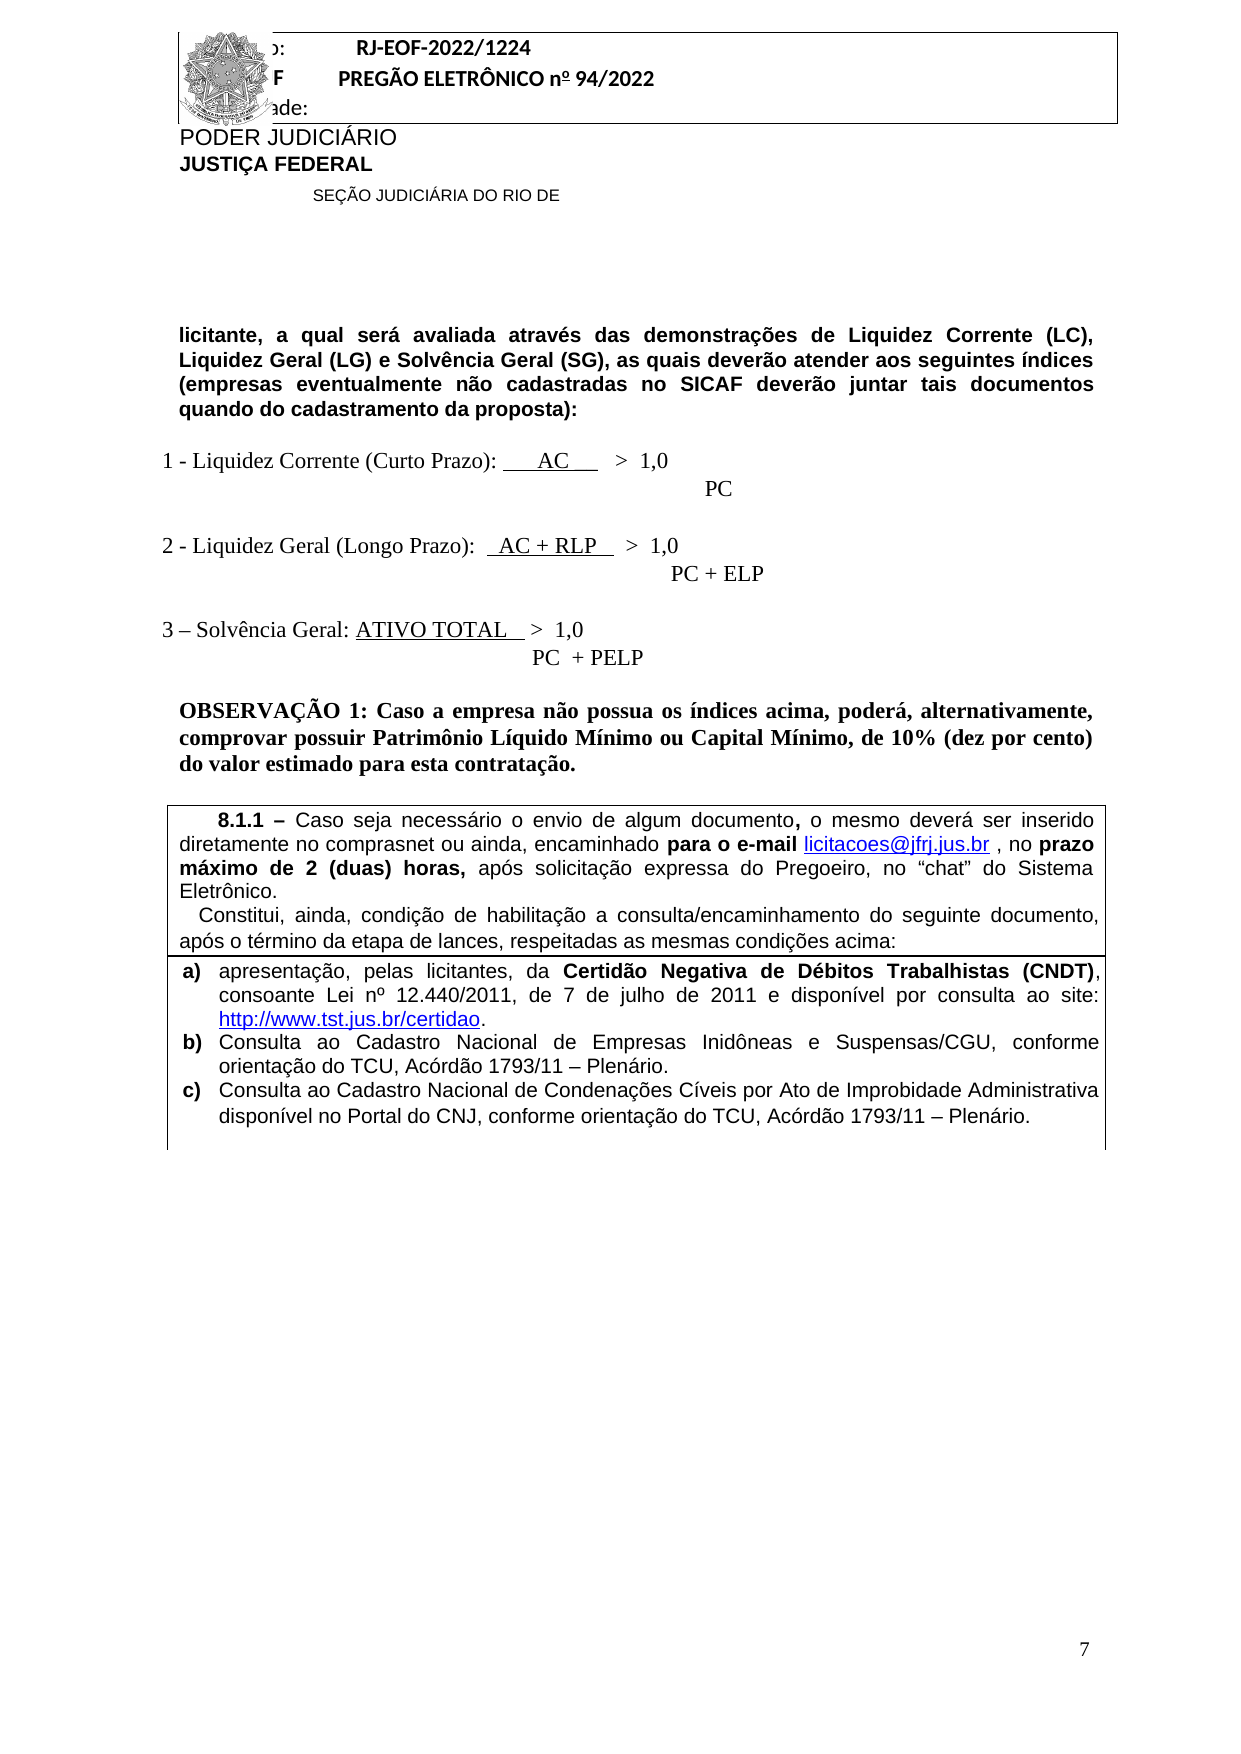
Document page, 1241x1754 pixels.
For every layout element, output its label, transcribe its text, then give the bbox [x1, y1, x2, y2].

list – Solvência Geral: ATIVO TOTAL > 1,0 [162, 616, 1095, 642]
list - Liquidez Corrente (Curto Prazo): AC __ > 1,0 [162, 447, 1095, 474]
table_header 8.1.1 – Caso seja necessário o envio de algum documento, o mesmo deverá ser inserido diretamente no comprasnet ou ainda, encaminhado para o e-mail licitacoes@jfrj.jus.br , no prazo máximo de 2 (duas) horas, após solicitação expressa do Pregoeiro, no “chat” do Sistema Eletrônico. Constitui, ainda, condição de habilitação a consulta/encaminhamento do seguinte documento, após o término da etapa de lances, respeitadas as mesmas condições acima: [168, 806, 1105, 954]
table_cell [168, 957, 208, 1149]
text PC + PELP [177, 644, 1095, 671]
text licitante, a qual será avaliada através das demonstrações de Liquidez Corrente (LC), Liquidez Geral (LG) e Solvência Geral (SG), as quais deverão atender aos seguintes índices (empresas eventualmente não cadastradas no SICAF deverão juntar tais documentos quando do cadastramento da proposta): [177, 323, 1095, 421]
text PC + ELP [177, 560, 1095, 586]
text OBSERVAÇÃO 1: Caso a empresa não possua os índices acima, poderá, alternativamente, comprovar possuir Patrimônio Líquido Mínimo ou Capital Mínimo, de 10% (dez por cento) do valor estimado para esta contratação. [179, 698, 1094, 776]
table_cell apresentação, pelas licitantes, da Certidão Negativa de Débitos Trabalhistas (CNDT), consoante Lei nº 12.440/2011, de 7 de julho de 2011 e disponível por consulta ao site: http://www.tst.jus.br/certidao. Consulta ao Cadastro Nacional de Empresas Inidôneas e Suspensas/CGU, conforme orientação do TCU, Acórdão 1793/11 – Plenário. Consulta ao Cadastro Nacional de Condenações Cíveis por Ato de Improbidade Administrativa disponível no Portal do CNJ, conforme orientação do TCU, Acórdão 1793/11 – Plenário. [208, 957, 1105, 1149]
text PC [177, 476, 1095, 502]
list - Liquidez Geral (Longo Prazo): AC + RLP > 1,0 [162, 532, 1095, 558]
